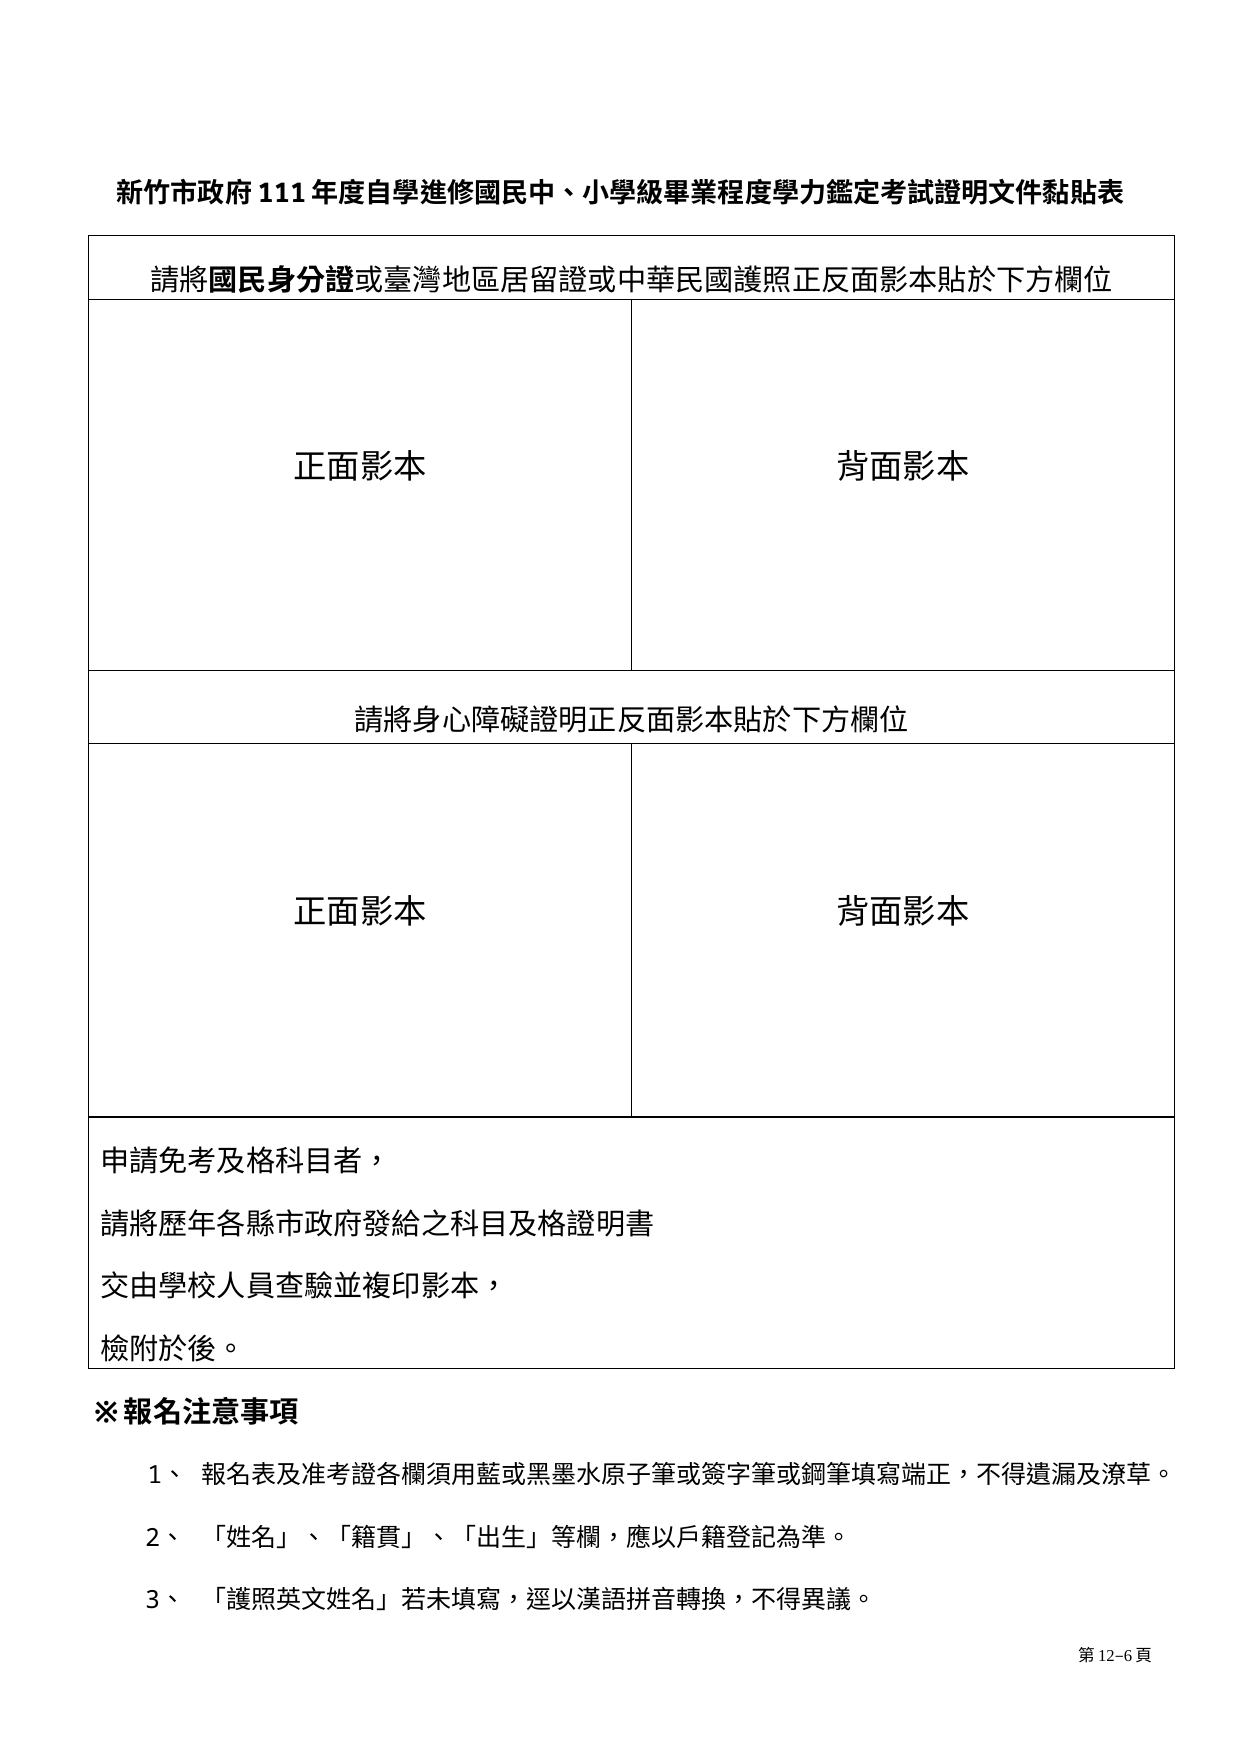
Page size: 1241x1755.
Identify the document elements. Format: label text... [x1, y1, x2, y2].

table_cell 背面影本 [632, 300, 1174, 670]
table_cell 申請免考及格科目者， 請將歷年各縣市政府發給之科目及格證明書 交由學校人員查驗並複印影本， 檢附於後。 [89, 1118, 1174, 1367]
text 新竹市政府111年度自學進修國民中、小學級畢業程度學力鑑定考試證明文件黏貼表 [89, 149, 1152, 211]
table_header 請將國民身分證或臺灣地區居留證或中華民國護照正反面影本貼於下方欄位 [89, 236, 1174, 298]
table_cell 正面影本 [89, 300, 631, 670]
list 「姓名」、「籍貫」、「出生」等欄，應以戶籍登記為準。 [145, 1493, 1152, 1556]
list 報名表及准考證各欄須用藍或黑墨水原子筆或簽字筆或鋼筆填寫端正，不得遺漏及潦草。 [147, 1431, 1152, 1493]
table_cell 背面影本 [632, 744, 1174, 1116]
table_cell 正面影本 [89, 744, 631, 1116]
table_cell 請將身心障礙證明正反面影本貼於下方欄位 [89, 671, 1174, 743]
text ※報名注意事項 [89, 1369, 1152, 1431]
list 「護照英文姓名」若未填寫，逕以漢語拼音轉換，不得異議。 [145, 1556, 1152, 1618]
